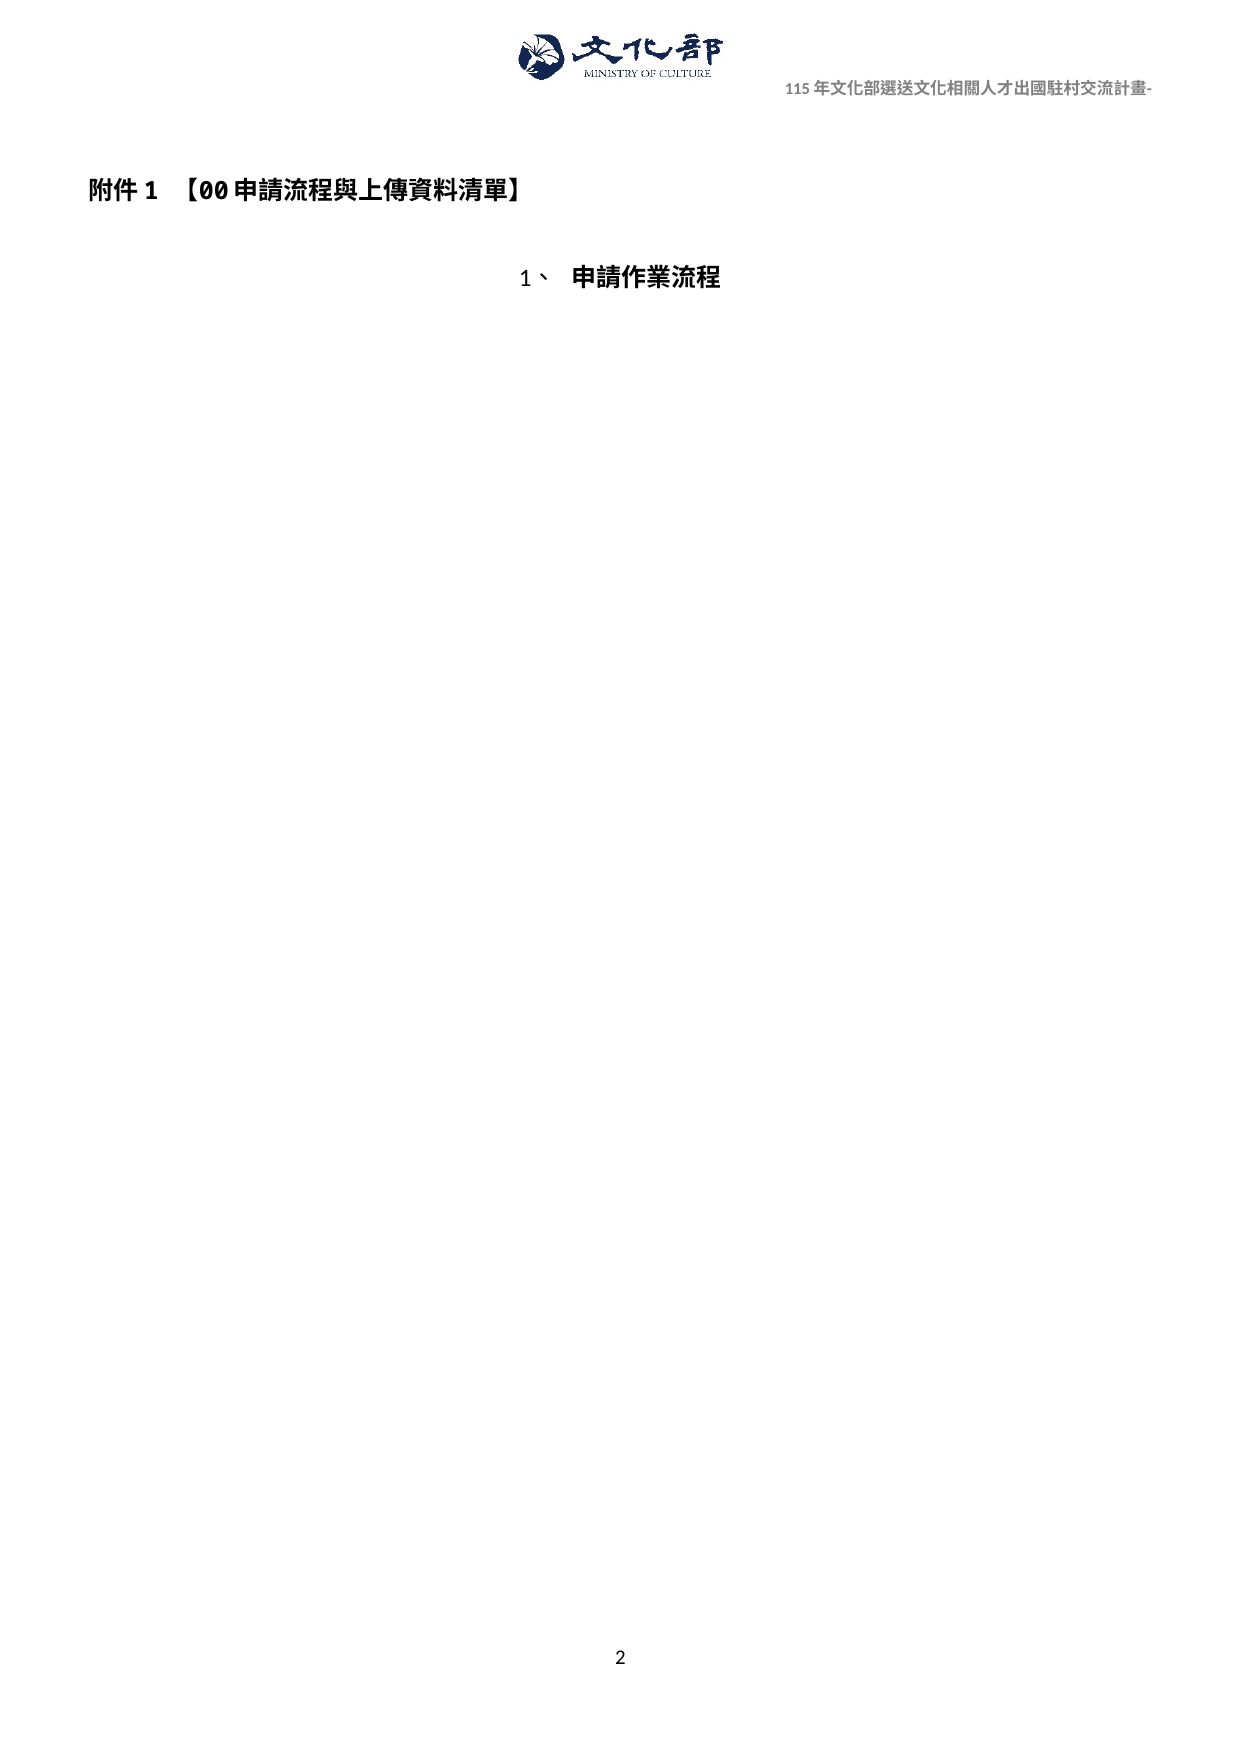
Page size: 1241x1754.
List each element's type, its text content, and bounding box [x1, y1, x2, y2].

text 附件1 【00申請流程與上傳資料清單】 [89, 147, 1152, 209]
list 申請作業流程 [89, 234, 1152, 297]
